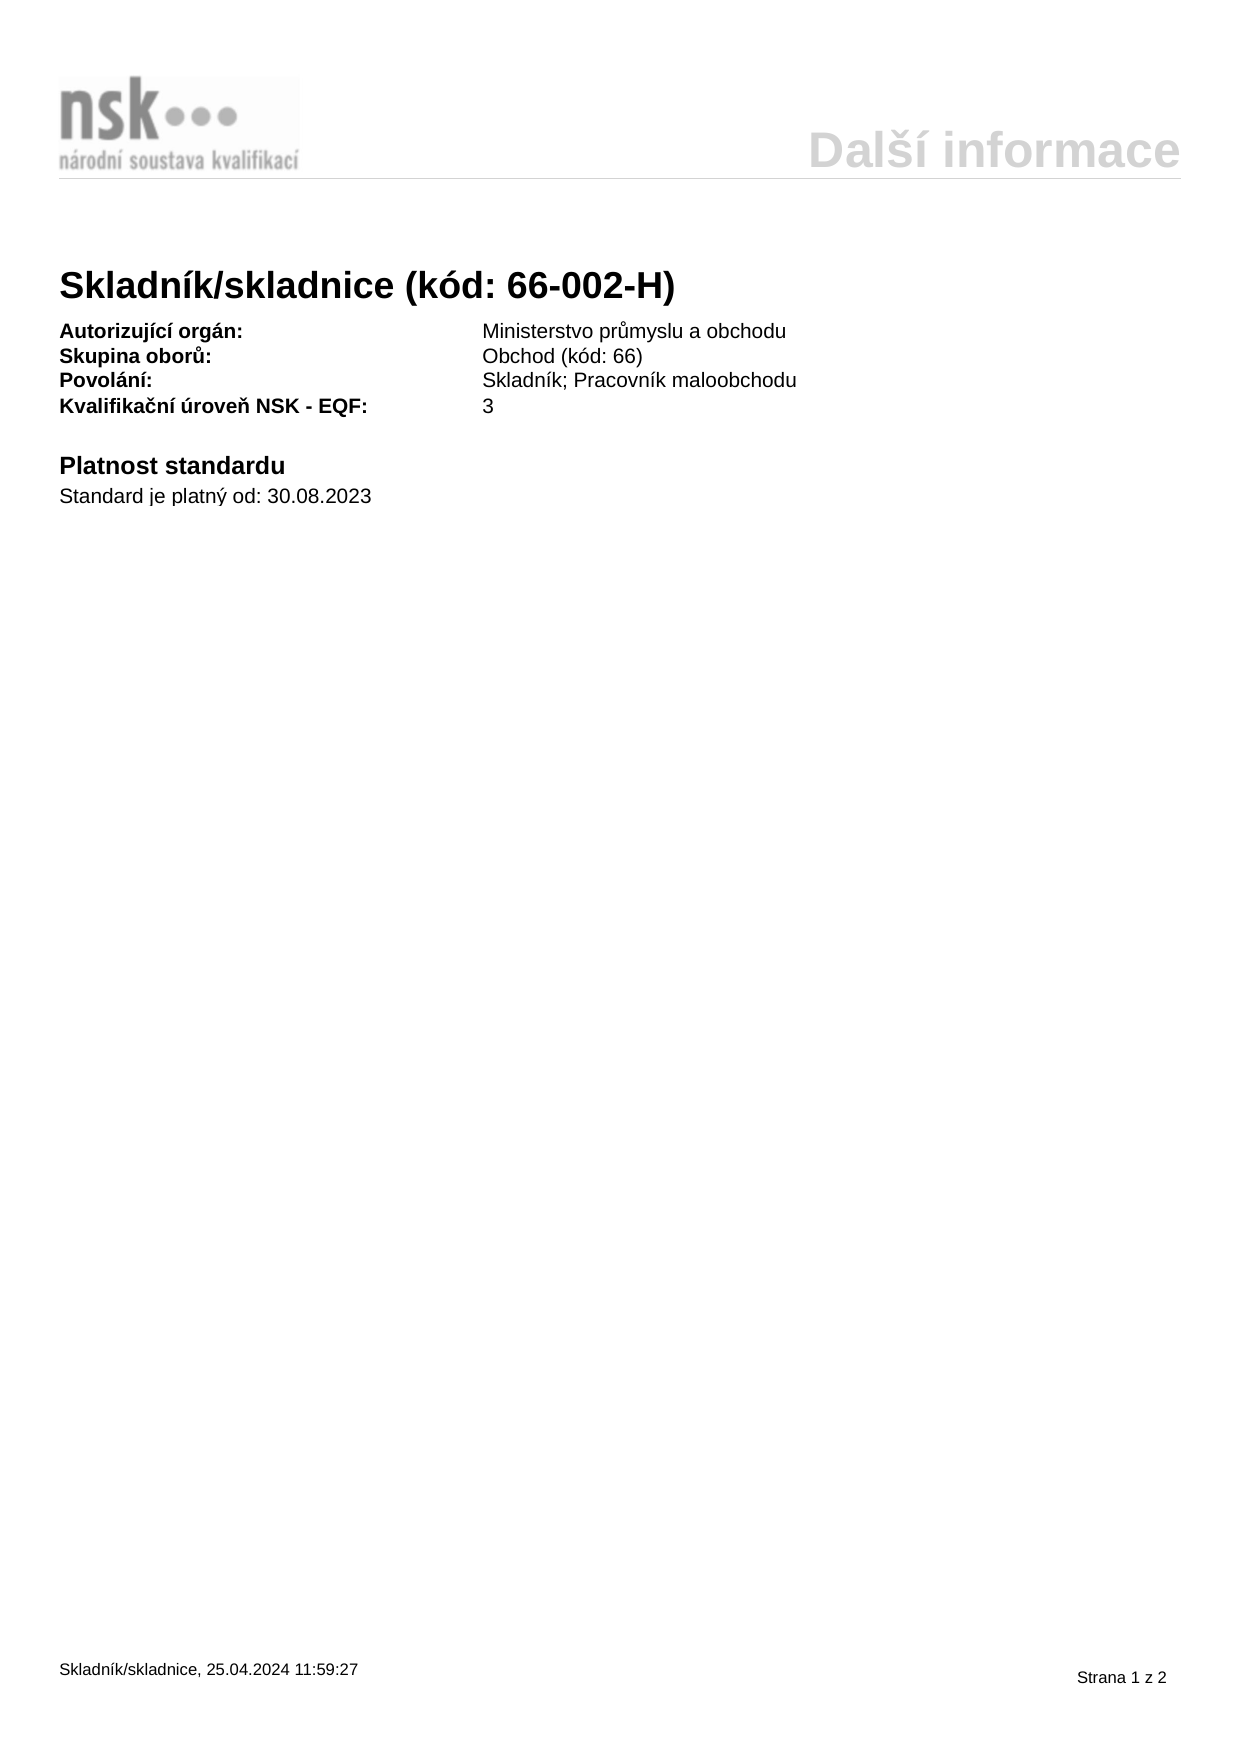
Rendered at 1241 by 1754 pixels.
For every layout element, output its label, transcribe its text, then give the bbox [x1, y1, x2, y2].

table_cell [861, 806, 1167, 1106]
table_cell [627, 1106, 861, 1383]
table_cell [59, 506, 119, 806]
table_cell [482, 806, 619, 1106]
table_cell [861, 418, 1167, 447]
table_cell [861, 1384, 1167, 1659]
table_cell [627, 307, 861, 319]
table_cell [482, 506, 619, 806]
table_cell [119, 172, 482, 178]
table_cell [482, 196, 619, 224]
table_cell [1167, 1106, 1181, 1383]
table_cell Strana 1 z 2 [861, 1660, 1167, 1696]
table_cell [619, 1106, 627, 1383]
table_cell [861, 196, 1167, 224]
table_cell [619, 196, 627, 224]
table_cell Skupina oborů: [59, 344, 482, 368]
table_cell [619, 506, 627, 806]
table_cell [1167, 418, 1181, 447]
table_cell Skladník/skladnice (kód: 66-002-H) [59, 224, 1181, 307]
table_cell Autorizující orgán: [59, 319, 482, 343]
table_cell [861, 506, 1167, 806]
table_cell Obchod (kód: 66) [482, 344, 1181, 368]
table_cell [1167, 806, 1181, 1106]
table_cell [59, 806, 119, 1106]
table_cell [482, 307, 619, 319]
table_cell [627, 506, 861, 806]
table_cell [59, 418, 119, 447]
table_cell Skladník; Pracovník maloobchodu [482, 368, 1181, 393]
table_cell [1167, 307, 1181, 319]
table_cell [619, 172, 627, 178]
table_cell [619, 307, 627, 319]
table_cell [627, 418, 861, 447]
table_cell [861, 1106, 1167, 1383]
table_cell Standard je platný od: 30.08.2023 [59, 484, 1181, 506]
table_cell [1167, 1384, 1181, 1659]
table_cell 3 [482, 394, 1181, 417]
table_cell [119, 1106, 482, 1383]
table_cell [59, 1106, 119, 1383]
table_cell [59, 172, 119, 178]
table_cell [1167, 1660, 1181, 1696]
table_header [620, 59, 627, 172]
table_cell [119, 307, 482, 319]
table_cell [119, 506, 482, 806]
table_cell [119, 1384, 482, 1659]
table_cell Kvalifikační úroveň NSK - EQF: [59, 394, 482, 417]
table_header Další informace [627, 59, 1181, 178]
table_cell [619, 418, 627, 447]
table_cell [59, 179, 1181, 196]
table_cell [627, 196, 861, 224]
picture [58, 59, 620, 172]
table_cell [1167, 196, 1181, 224]
table_cell Povolání: [59, 368, 482, 392]
table_cell [119, 418, 482, 447]
table_cell [59, 307, 119, 319]
table_cell [482, 172, 619, 178]
table_cell Platnost standardu [59, 448, 1181, 483]
table_cell [59, 1384, 119, 1659]
table_cell [1167, 506, 1181, 806]
table_cell [861, 307, 1167, 319]
table_cell [482, 1106, 619, 1383]
table_cell [59, 196, 119, 224]
table_cell [482, 418, 619, 447]
table_cell [627, 1384, 861, 1659]
table_cell [119, 806, 482, 1106]
table_cell Ministerstvo průmyslu a obchodu [482, 319, 1181, 344]
table_cell [619, 806, 627, 1106]
table_cell [627, 806, 861, 1106]
table_cell [482, 1384, 619, 1659]
table_cell Skladník/skladnice, 25.04.2024 11:59:27 [59, 1660, 861, 1696]
table_cell [119, 196, 482, 224]
table_cell [619, 1384, 627, 1659]
